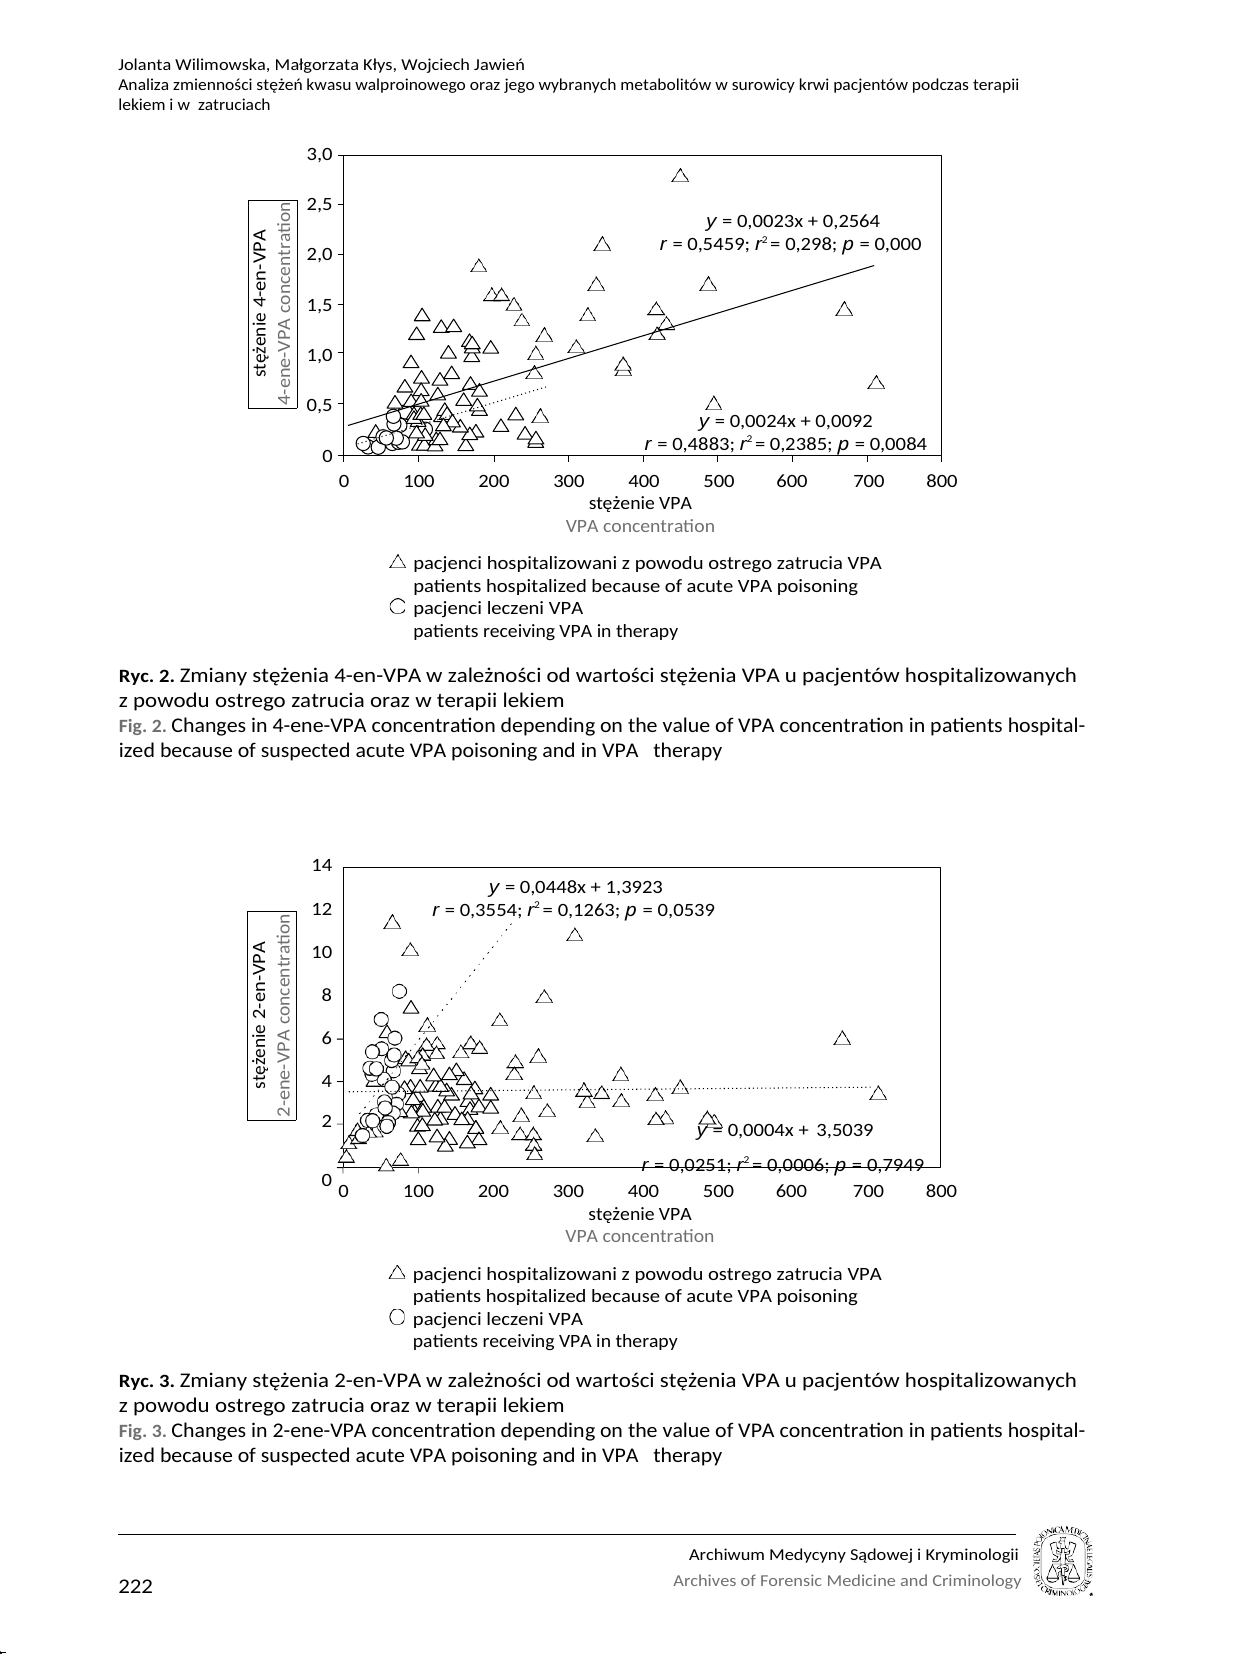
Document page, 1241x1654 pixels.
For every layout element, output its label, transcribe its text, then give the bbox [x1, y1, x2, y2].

picture [575, 1092, 610, 1108]
text 0,5 [106, 393, 332, 416]
picture [529, 1049, 547, 1063]
picture [699, 276, 717, 291]
text 2 y = 0,0004x + 3,5039 [321, 1112, 1240, 1142]
picture [567, 339, 585, 353]
text Jolanta Wilimowska, Małgorzata Kłys, Wojciech Jawień [118, 54, 1240, 74]
text 4 [321, 1069, 1240, 1092]
text 12 r = 0,3554; r2 = 0,1263; p = 0,0539 [311, 898, 1240, 921]
text Fig. 2. Changes in 4-ene-VPA concentration depending on the value of VPA concentration in patients hospital- ized because of suspected acute VPA poisoning and in VPA therapy [119, 713, 1120, 763]
text Ryc. 3. Zmiany stężenia 2-en-VPA w zależności od wartości stężenia VPA u pacjentów hospitalizowanych z powodu ostrego zatrucia oraz w terapii lekiem [119, 1368, 1087, 1418]
text 3,0 [306, 142, 1240, 165]
text [106, 343, 247, 366]
text 2-ene-VPA concentration [271, 912, 294, 1120]
text Fig. 3. Changes in 2-ene-VPA concentration depending on the value of VPA concentration in patients hospital- ized because of suspected acute VPA poisoning and in VPA therapy [119, 1418, 1120, 1468]
text [106, 293, 247, 316]
picture [587, 276, 605, 291]
text [1093, 1565, 1240, 1592]
picture [389, 554, 406, 568]
picture [336, 1049, 524, 1069]
picture [538, 1103, 556, 1112]
text 14 [309, 854, 334, 876]
picture [527, 345, 544, 360]
picture [705, 395, 722, 409]
picture [612, 1093, 630, 1107]
text stężenie VPA VPA concentration [566, 492, 722, 537]
text r = 0,5459; r2 = 0,298; p = 0,000 [659, 232, 1240, 255]
picture [835, 301, 853, 316]
text patients receiving VPA in therapy [413, 1329, 1240, 1352]
picture [336, 1092, 530, 1112]
picture [336, 921, 513, 983]
text 0 100 200 300 400 500 600 700 800 [338, 1179, 1240, 1202]
text y = 0,0448x + 1,3923 [309, 876, 842, 898]
picture [869, 1092, 887, 1100]
text 222 Archives of Forensic Medicine and Criminology [118, 1565, 1033, 1592]
text 0 [106, 444, 332, 467]
text 4-ene-VPA concentration [272, 201, 295, 408]
text 8 [321, 983, 1240, 1006]
picture [647, 301, 675, 333]
text 1,0 [298, 343, 332, 366]
picture [566, 927, 583, 941]
picture [1033, 1526, 1093, 1596]
text stężenie 4-en-VPA [249, 201, 270, 408]
picture [525, 365, 541, 370]
picture [647, 327, 675, 340]
text 0 r = 0,0251; r2 = 0,0006; p = 0,7949 [321, 1142, 1240, 1178]
picture [336, 1006, 513, 1026]
picture [470, 258, 487, 272]
text y = 0,0023x + 0,2564 [641, 210, 944, 232]
picture [388, 1265, 406, 1279]
text 1,5 [298, 293, 332, 316]
text 2,5 [106, 192, 332, 215]
text r = 0,4883; r2 = 0,2385; p = 0,0084 [641, 432, 930, 454]
text Ryc. 2. Zmiany stężenia 4-en-VPA w zależności od wartości stężenia VPA u pacjentów hospitalizowanych z powodu ostrego zatrucia oraz w terapii lekiem [119, 663, 1087, 713]
picture [671, 168, 689, 182]
text stężenie VPA VPA concentration [565, 1202, 722, 1247]
picture [579, 307, 596, 321]
picture [646, 1092, 664, 1101]
text [1093, 1544, 1240, 1565]
picture [614, 356, 632, 376]
picture [531, 408, 549, 423]
text 10 [309, 940, 334, 963]
picture [389, 1309, 405, 1325]
text Archiwum Medycyny Sądowej i Kryminologii [689, 1544, 1033, 1565]
text stężenie 2-en-VPA [248, 912, 269, 1120]
text 2,0 [298, 243, 332, 266]
text [106, 243, 247, 266]
picture [525, 1092, 542, 1099]
text patients receiving VPA in therapy [413, 619, 1240, 642]
picture [389, 598, 405, 614]
picture [535, 327, 553, 342]
text pacjenci hospitalizowani z powodu ostrego zatrucia VPA patients hospitalized because of acute VPA poisoning pacjenci leczeni VPA [413, 552, 884, 619]
picture [483, 287, 530, 326]
picture [593, 236, 611, 251]
text y = 0,0024x + 0,0092 [641, 409, 930, 432]
text 6 [321, 1026, 1240, 1049]
picture [867, 375, 885, 389]
text 0 100 200 300 400 500 600 700 800 [338, 469, 1240, 492]
text Analiza zmienności stężeń kwasu walproinowego oraz jego wybranych metabolitów w surowicy krwi pacjentów podczas terapii lekiem i w zatruciach [118, 74, 1065, 114]
picture [525, 368, 543, 379]
text pacjenci hospitalizowani z powodu ostrego zatrucia VPA patients hospitalized because of acute VPA poisoning pacjenci leczeni VPA [413, 1262, 884, 1329]
